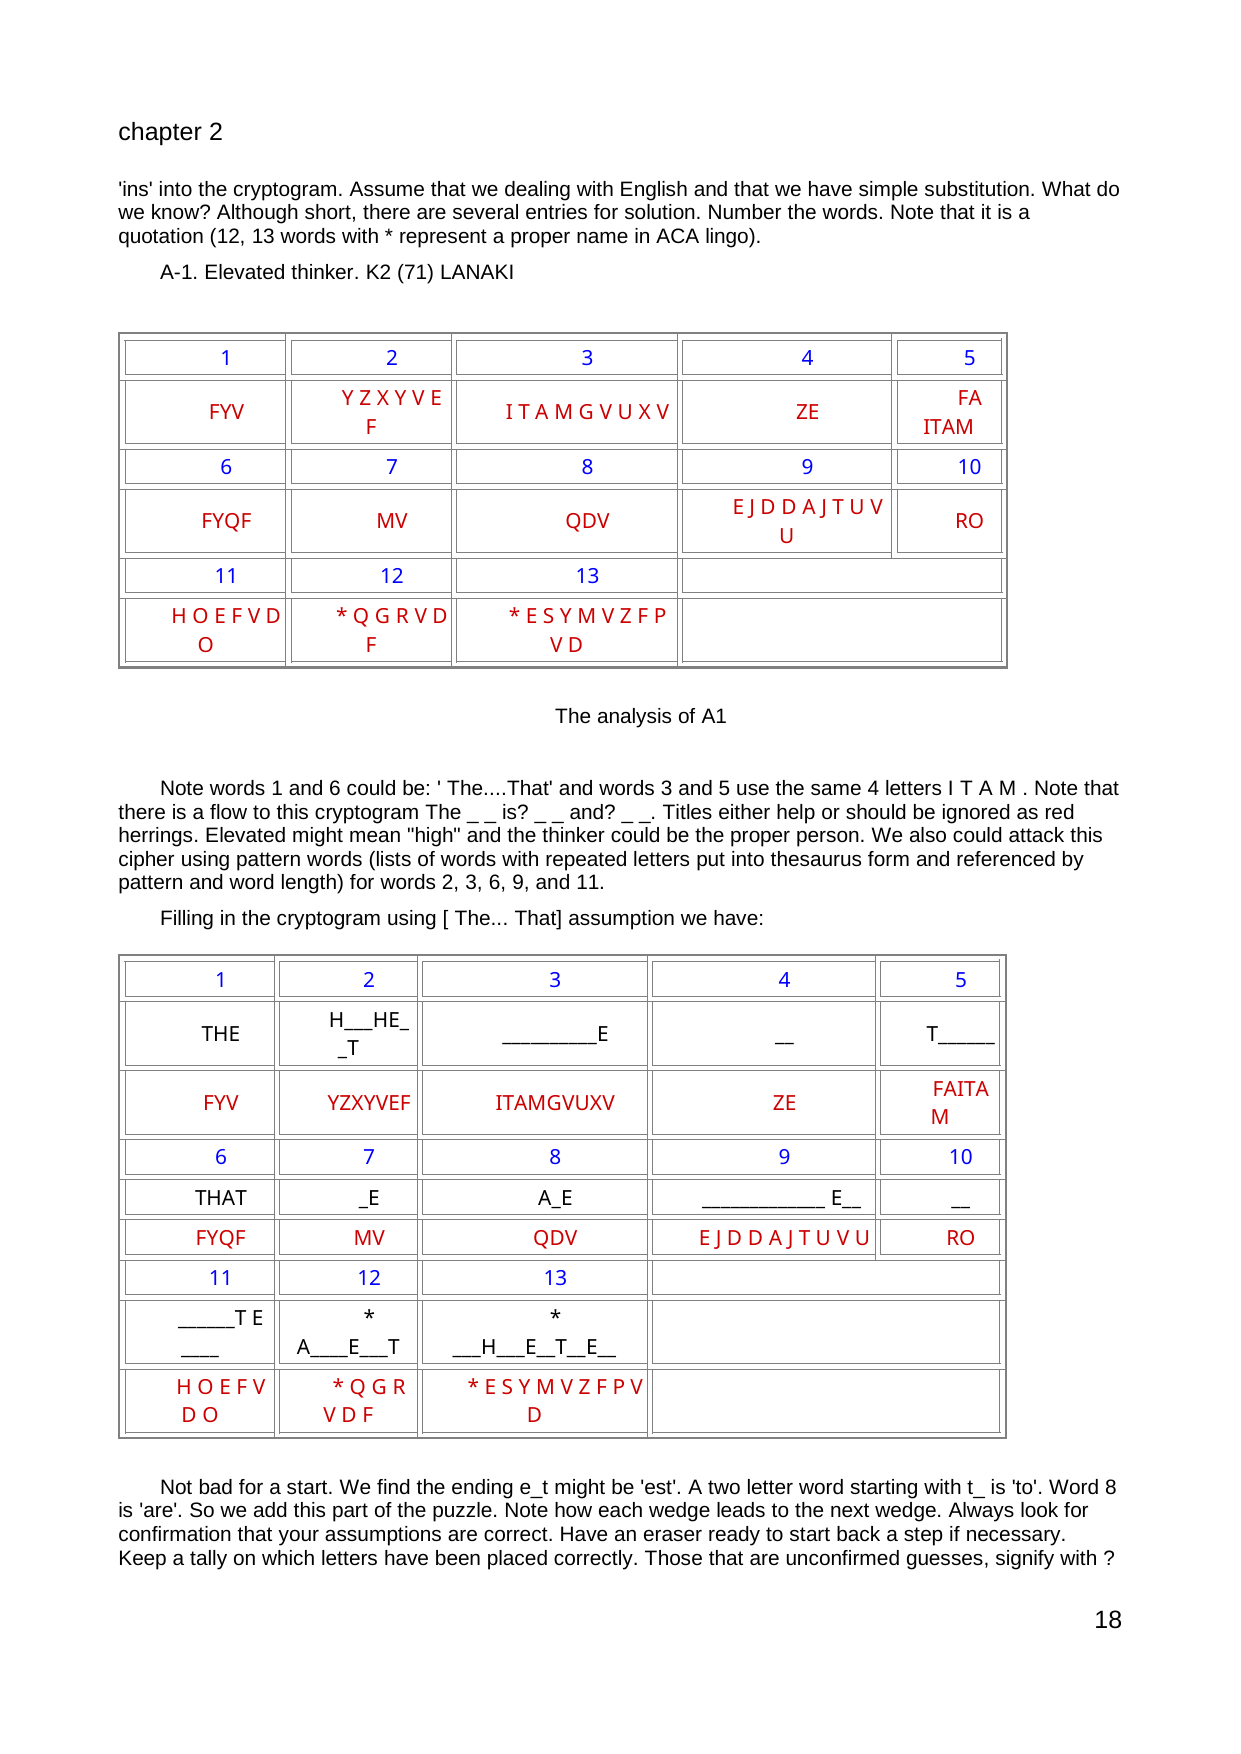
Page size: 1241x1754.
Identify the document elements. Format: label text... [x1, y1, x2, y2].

table_cell 13 [418, 1261, 647, 1300]
table_header 4 [678, 334, 891, 380]
table_cell 7 [286, 450, 451, 489]
text Filling in the cryptogram using [ The... That] assumption we have: [118, 907, 1122, 930]
table_cell QDV [452, 490, 677, 558]
table_header 5 [892, 334, 1006, 380]
table_cell THAT [120, 1180, 274, 1219]
table_cell FA ITAM [892, 381, 1006, 449]
table_header 1 [120, 334, 285, 380]
table_cell * E S Y M V Z F P V D [418, 1370, 647, 1437]
table_cell [648, 1301, 1005, 1369]
table_cell Y Z X Y V E F [286, 381, 451, 449]
table_cell ZE [678, 381, 891, 449]
table_cell [653, 1301, 999, 1363]
table_cell * Q G R V D F [286, 599, 451, 666]
table_cell 10 [876, 1140, 1005, 1179]
table_cell [683, 599, 1001, 661]
table_cell H O E F V D O [120, 1370, 274, 1437]
table_cell * A____E___T [275, 1301, 417, 1369]
table_cell H O E F V D O [120, 599, 285, 666]
table_cell [653, 1370, 999, 1432]
table_cell THE [120, 1002, 274, 1070]
table_cell FYQF [120, 1220, 274, 1260]
table_cell E J D D A J T U V U [648, 1220, 875, 1260]
table_header 2 [275, 956, 417, 1001]
table_cell FYQF [120, 490, 285, 558]
table_cell YZXYVEF [275, 1071, 417, 1139]
table_cell ______T E ____ [120, 1301, 274, 1369]
table_cell * Q G R V D F [275, 1370, 417, 1437]
table_cell [683, 559, 1001, 592]
table_cell T______ [876, 1002, 1005, 1070]
table_cell __ [876, 1180, 1005, 1219]
table_cell 8 [452, 450, 677, 489]
table_cell H___HE__T [275, 1002, 417, 1070]
table_cell [648, 1261, 1005, 1300]
table_header 2 [286, 334, 451, 380]
table_cell MV [275, 1220, 417, 1260]
table_header 4 [648, 956, 875, 1001]
table_cell E J D D A J T U V U [678, 490, 891, 558]
table_cell RO [892, 490, 1006, 558]
table_cell 9 [678, 450, 891, 489]
table_cell 12 [275, 1261, 417, 1300]
text 'ins' into the cryptogram. Assume that we dealing with English and that we have simple substitution. What do we know? Although short, there are several entries for solution. Number the words. Note that it is a quotation (12, 13 words with * represent a proper name in ACA lingo). [118, 177, 1122, 248]
table_cell FYV [120, 1071, 274, 1139]
table_cell 8 [418, 1140, 647, 1179]
table_cell _____________ E__ [648, 1180, 875, 1219]
table_cell ITAMGVUXV [418, 1071, 647, 1139]
table_cell [653, 1261, 999, 1294]
table_cell RO [876, 1220, 1005, 1260]
table_cell 12 [286, 559, 451, 598]
table_cell ZE [648, 1071, 875, 1139]
table_cell 10 [892, 450, 1006, 489]
table_cell [648, 1370, 1005, 1437]
table_cell [678, 559, 1006, 598]
text A-1. Elevated thinker. K2 (71) LANAKI [118, 260, 1122, 284]
table_cell MV [286, 490, 451, 558]
text Note words 1 and 6 could be: ' The....That' and words 3 and 5 use the same 4 letters I T A M . Note that there is a flow to this cryptogram The _ _ is? _ _ and? _ _. Titles either help or should be ignored as red herrings. Elevated might mean "high" and the thinker could be the proper person. We also could attack this cipher using pattern words (lists of words with repeated letters put into thesaurus form and referenced by pattern and word length) for words 2, 3, 6, 9, and 11. [118, 777, 1122, 894]
table_cell _E [275, 1180, 417, 1219]
table_cell 11 [120, 1261, 274, 1300]
table_header 1 [120, 956, 274, 1001]
table_cell 11 [120, 559, 285, 598]
table_cell [678, 599, 1006, 666]
table_cell A_E [418, 1180, 647, 1219]
text Not bad for a start. We find the ending e_t might be 'est'. A two letter word starting with t_ is 'to'. Word 8 is 'are'. So we add this part of the puzzle. Note how each wedge leads to the next wedge. Always look for confirmation that your assumptions are correct. Have an eraser ready to start back a step if necessary. Keep a tally on which letters have been placed correctly. Those that are unconfirmed guesses, signify with ? [118, 1475, 1122, 1569]
table_cell 6 [120, 1140, 274, 1179]
table_cell 7 [275, 1140, 417, 1179]
table_cell I T A M G V U X V [452, 381, 677, 449]
table_header 5 [876, 956, 1005, 1001]
table_cell FAITAM [876, 1071, 1005, 1139]
table_cell * ___H___E__T__E__ [418, 1301, 647, 1369]
table_header 3 [418, 956, 647, 1001]
table_cell __ [648, 1002, 875, 1070]
table_cell 9 [648, 1140, 875, 1179]
table_cell QDV [418, 1220, 647, 1260]
table_cell __________E [418, 1002, 647, 1070]
table_cell FYV [120, 381, 285, 449]
table_header 3 [452, 334, 677, 380]
table_cell * E S Y M V Z F P V D [452, 599, 677, 666]
table_cell 6 [120, 450, 285, 489]
text The analysis of A1 [118, 704, 1122, 728]
table_cell 13 [452, 559, 677, 598]
